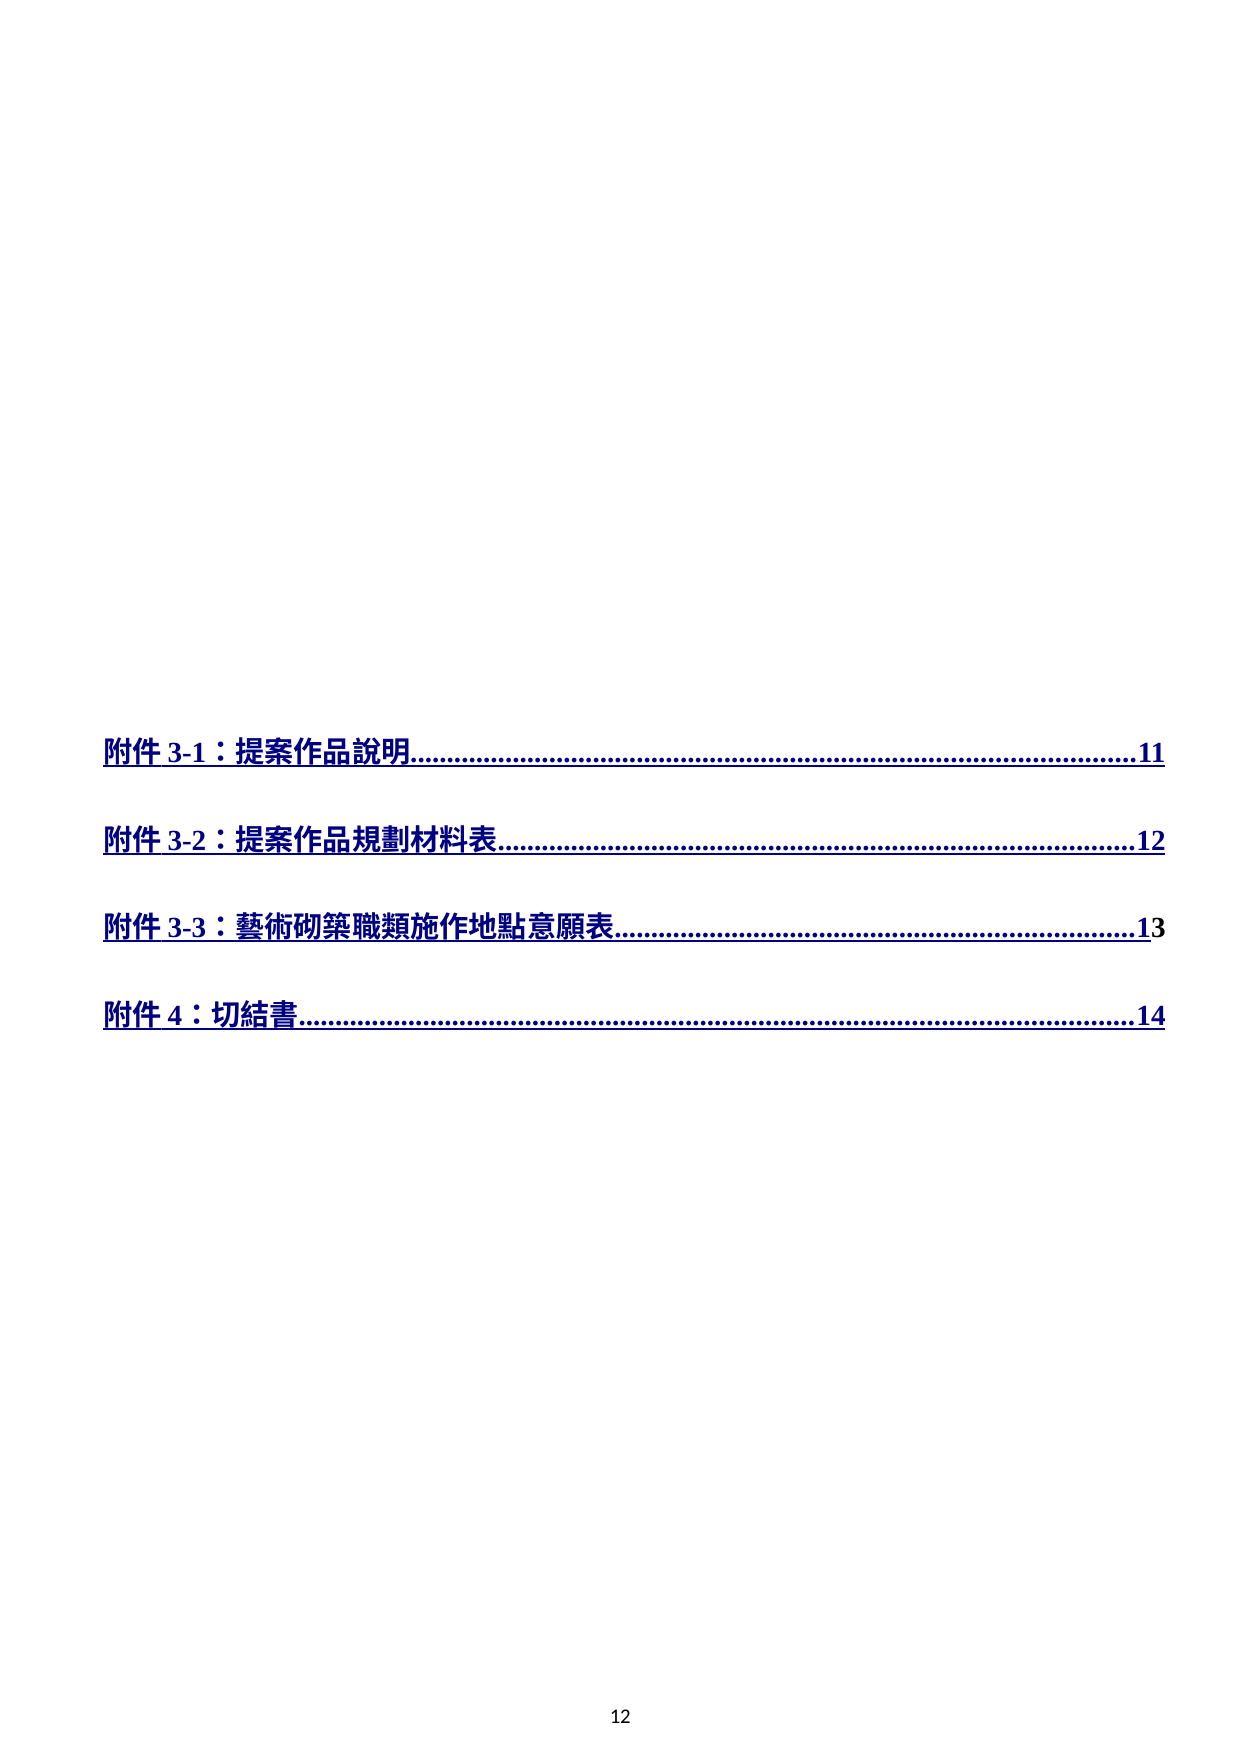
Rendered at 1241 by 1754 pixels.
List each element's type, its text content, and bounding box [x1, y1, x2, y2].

text 附件3-1：提案作品說明 11 [74, 708, 1166, 771]
text 附件4：切結書 14 [74, 971, 1166, 1033]
text 附件3-3：藝術砌築職類施作地點意願表 13 [74, 883, 1166, 946]
text 附件3-2：提案作品規劃材料表 12 [74, 796, 1166, 858]
